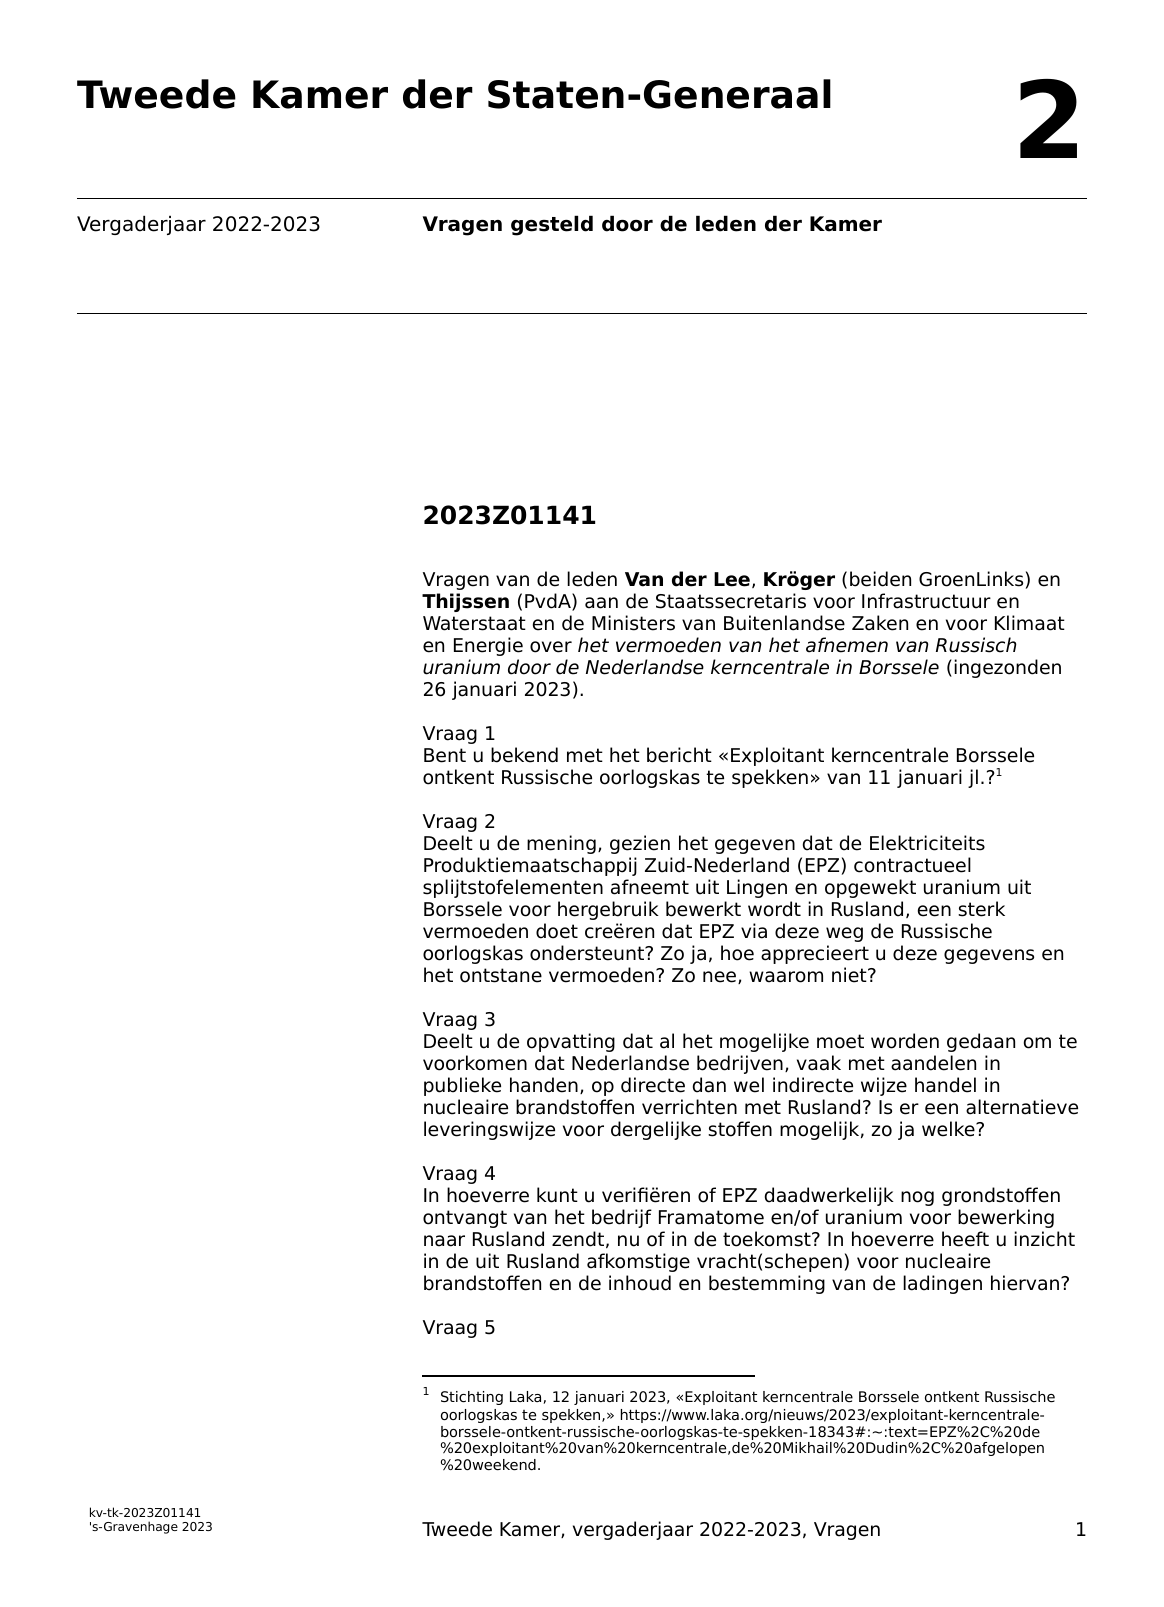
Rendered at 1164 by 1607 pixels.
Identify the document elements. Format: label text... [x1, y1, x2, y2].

text Stichting Laka, 12 januari 2023, «Exploitant kerncentrale Borssele ontkent Russische oorlogskas te spekken,» https://www.laka.org/nieuws/2023/exploitant-kerncentrale-borssele-ontkent-russische-oorlogskas-te-spekken-18343#:~:text=EPZ%2C%20de%20exploitant%20van%20kerncentrale,de%20Mikhail%20Dudin%2C%20afgelopen%20weekend. [422, 1385, 1087, 1474]
table_header 2 [886, 59, 1087, 198]
text Vraag 4 [422, 1163, 1087, 1185]
text kv-tk-2023Z01141 [88, 1506, 323, 1520]
text 2023Z01141 [422, 501, 1087, 531]
text In hoeverre kunt u verifiëren of EPZ daadwerkelijk nog grondstoffen ontvangt van het bedrijf Framatome en/of uranium voor bewerking naar Rusland zendt, nu of in de toekomst? In hoeverre heeft u inzicht in de uit Rusland afkomstige vracht(schepen) voor nucleaire brandstoffen en de inhoud en bestemming van de ladingen hiervan? [422, 1185, 1087, 1295]
text Vraag 3 [422, 1009, 1087, 1031]
text Vragen van de leden Van der Lee, Kröger (beiden GroenLinks) en Thijssen (PvdA) aan de Staatssecretaris voor Infrastructuur en Waterstaat en de Ministers van Buitenlandse Zaken en voor Klimaat en Energie over het vermoeden van het afnemen van Russisch uranium door de Nederlandse kerncentrale in Borssele (ingezonden 26 januari 2023). [422, 569, 1087, 701]
text Deelt u de opvatting dat al het mogelijke moet worden gedaan om te voorkomen dat Nederlandse bedrijven, vaak met aandelen in publieke handen, op directe dan wel indirecte wijze handel in nucleaire brandstoffen verrichten met Rusland? Is er een alternatieve leveringswijze voor dergelijke stoffen mogelijk, zo ja welke? [422, 1031, 1087, 1141]
text Deelt u de mening, gezien het gegeven dat de Elektriciteits Produktiemaatschappij Zuid-Nederland (EPZ) contractueel splijtstofelementen afneemt uit Lingen en opgewekt uranium uit Borssele voor hergebruik bewerkt wordt in Rusland, een sterk vermoeden doet creëren dat EPZ via deze weg de Russische oorlogskas ondersteunt? Zo ja, hoe apprecieert u deze gegevens en het ontstane vermoeden? Zo nee, waarom niet? [422, 833, 1087, 987]
text 's-Gravenhage 2023 [88, 1520, 323, 1534]
text Vraag 1 [422, 723, 1087, 745]
text Vraag 5 [422, 1317, 1087, 1339]
text Vraag 2 [422, 811, 1087, 833]
table_header Tweede Kamer der Staten-Generaal [77, 59, 886, 198]
text Bent u bekend met het bericht «Exploitant kerncentrale Borssele ontkent Russische oorlogskas te spekken» van 11 januari jl.? [422, 745, 1087, 789]
table_cell Vergaderjaar 2022-2023 [77, 199, 422, 313]
table_cell Vragen gesteld door de leden der Kamer [422, 199, 1087, 313]
